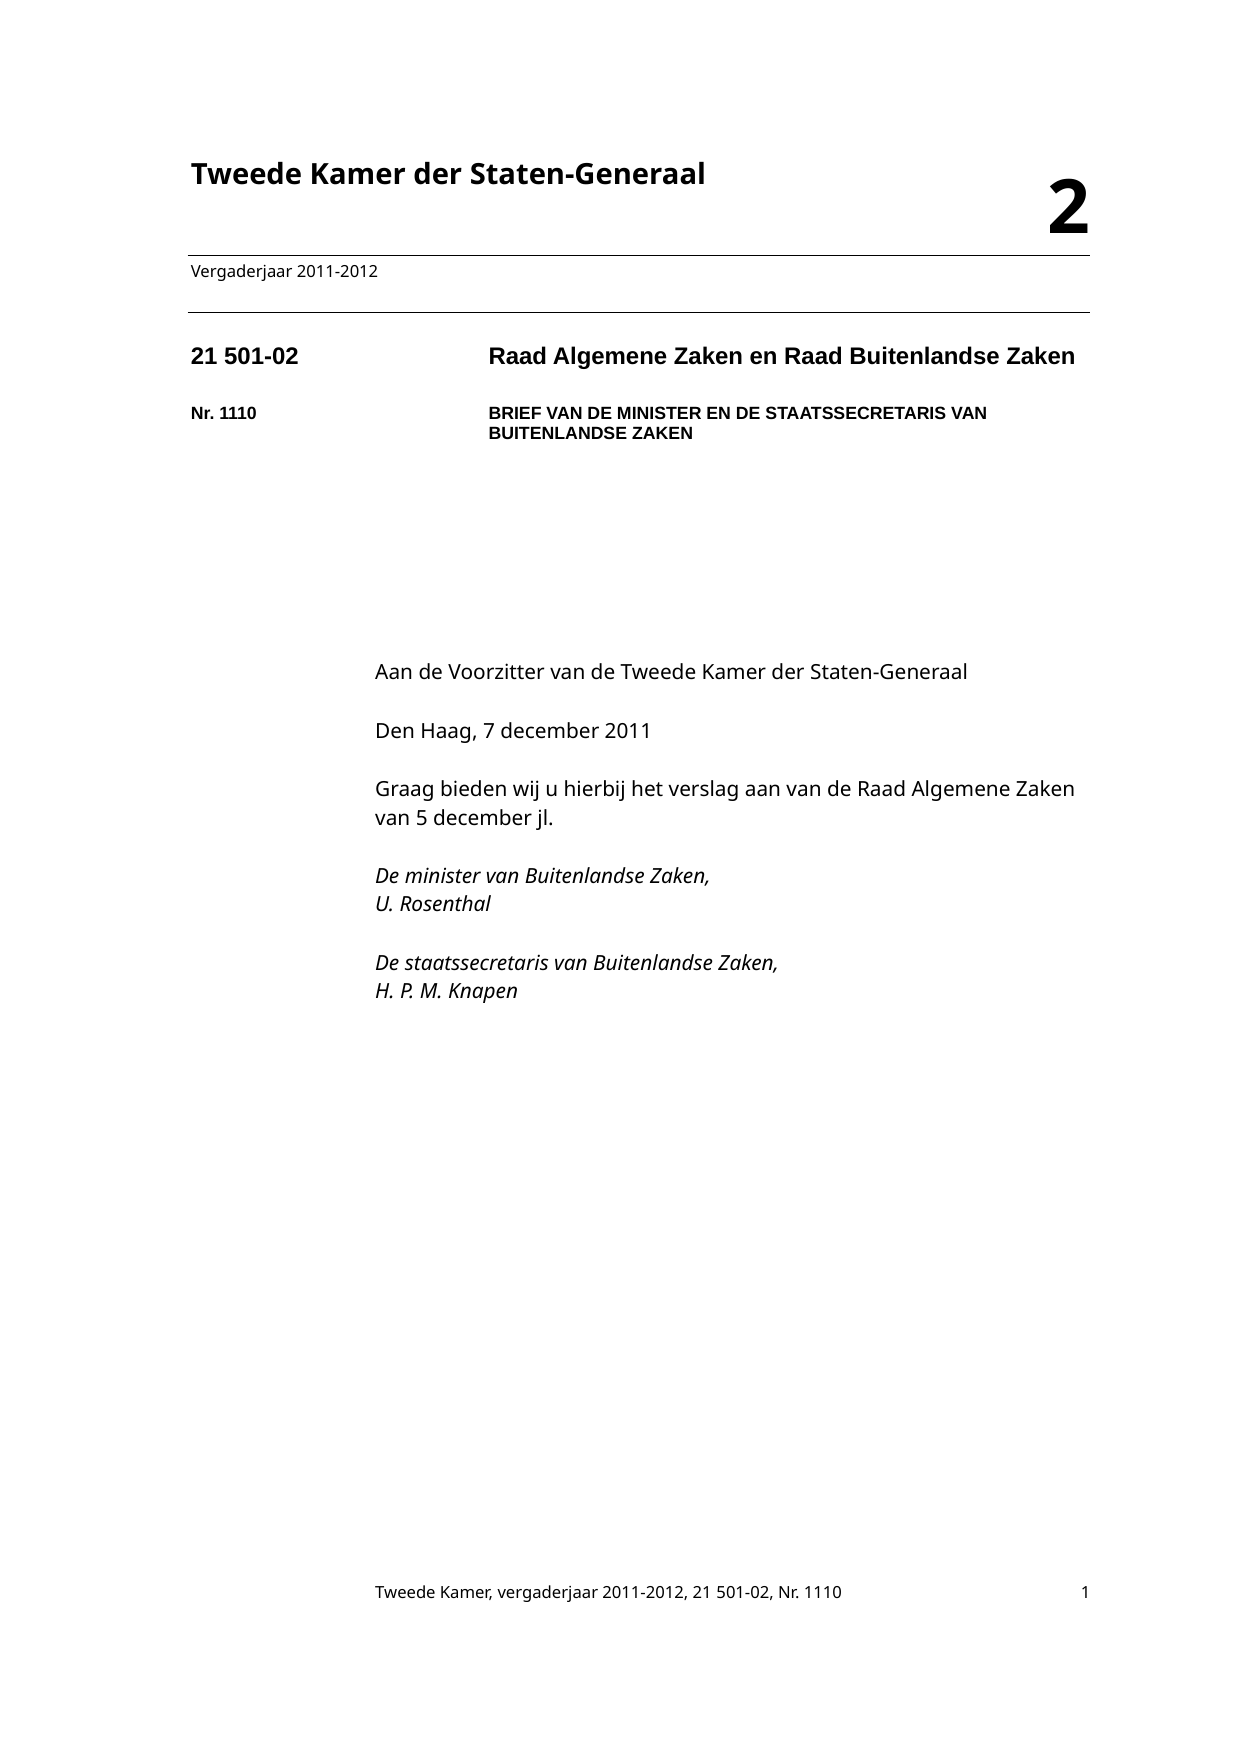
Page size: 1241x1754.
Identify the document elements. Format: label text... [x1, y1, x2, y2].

table_cell BRIEF VAN DE MINISTER EN DE STAATSSECRETARIS VAN BUITENLANDSE ZAKEN [485, 399, 1090, 539]
text H. P. M. Knapen [375, 976, 1090, 1005]
table_cell [188, 313, 485, 339]
text Aan de Voorzitter van de Tweede Kamer der Staten-Generaal [375, 657, 1090, 686]
table_header 2 [910, 150, 1090, 255]
table_cell 21 501-02 [188, 339, 485, 399]
text De staatssecretaris van Buitenlandse Zaken, [375, 948, 1090, 976]
table_header Tweede Kamer der Staten-Generaal [188, 150, 909, 255]
text De minister van Buitenlandse Zaken, [375, 861, 1090, 889]
text U. Rosenthal [375, 889, 1090, 918]
table_cell [485, 256, 1090, 312]
text Den Haag, 7 december 2011 [375, 716, 1090, 744]
table_cell Vergaderjaar 2011-2012 [188, 256, 485, 312]
table_cell Raad Algemene Zaken en Raad Buitenlandse Zaken [485, 339, 1090, 399]
table_cell Nr. 1110 [188, 399, 485, 539]
table_cell [485, 313, 1090, 339]
text Graag bieden wij u hierbij het verslag aan van de Raad Algemene Zaken van 5 december jl. [375, 774, 1090, 831]
